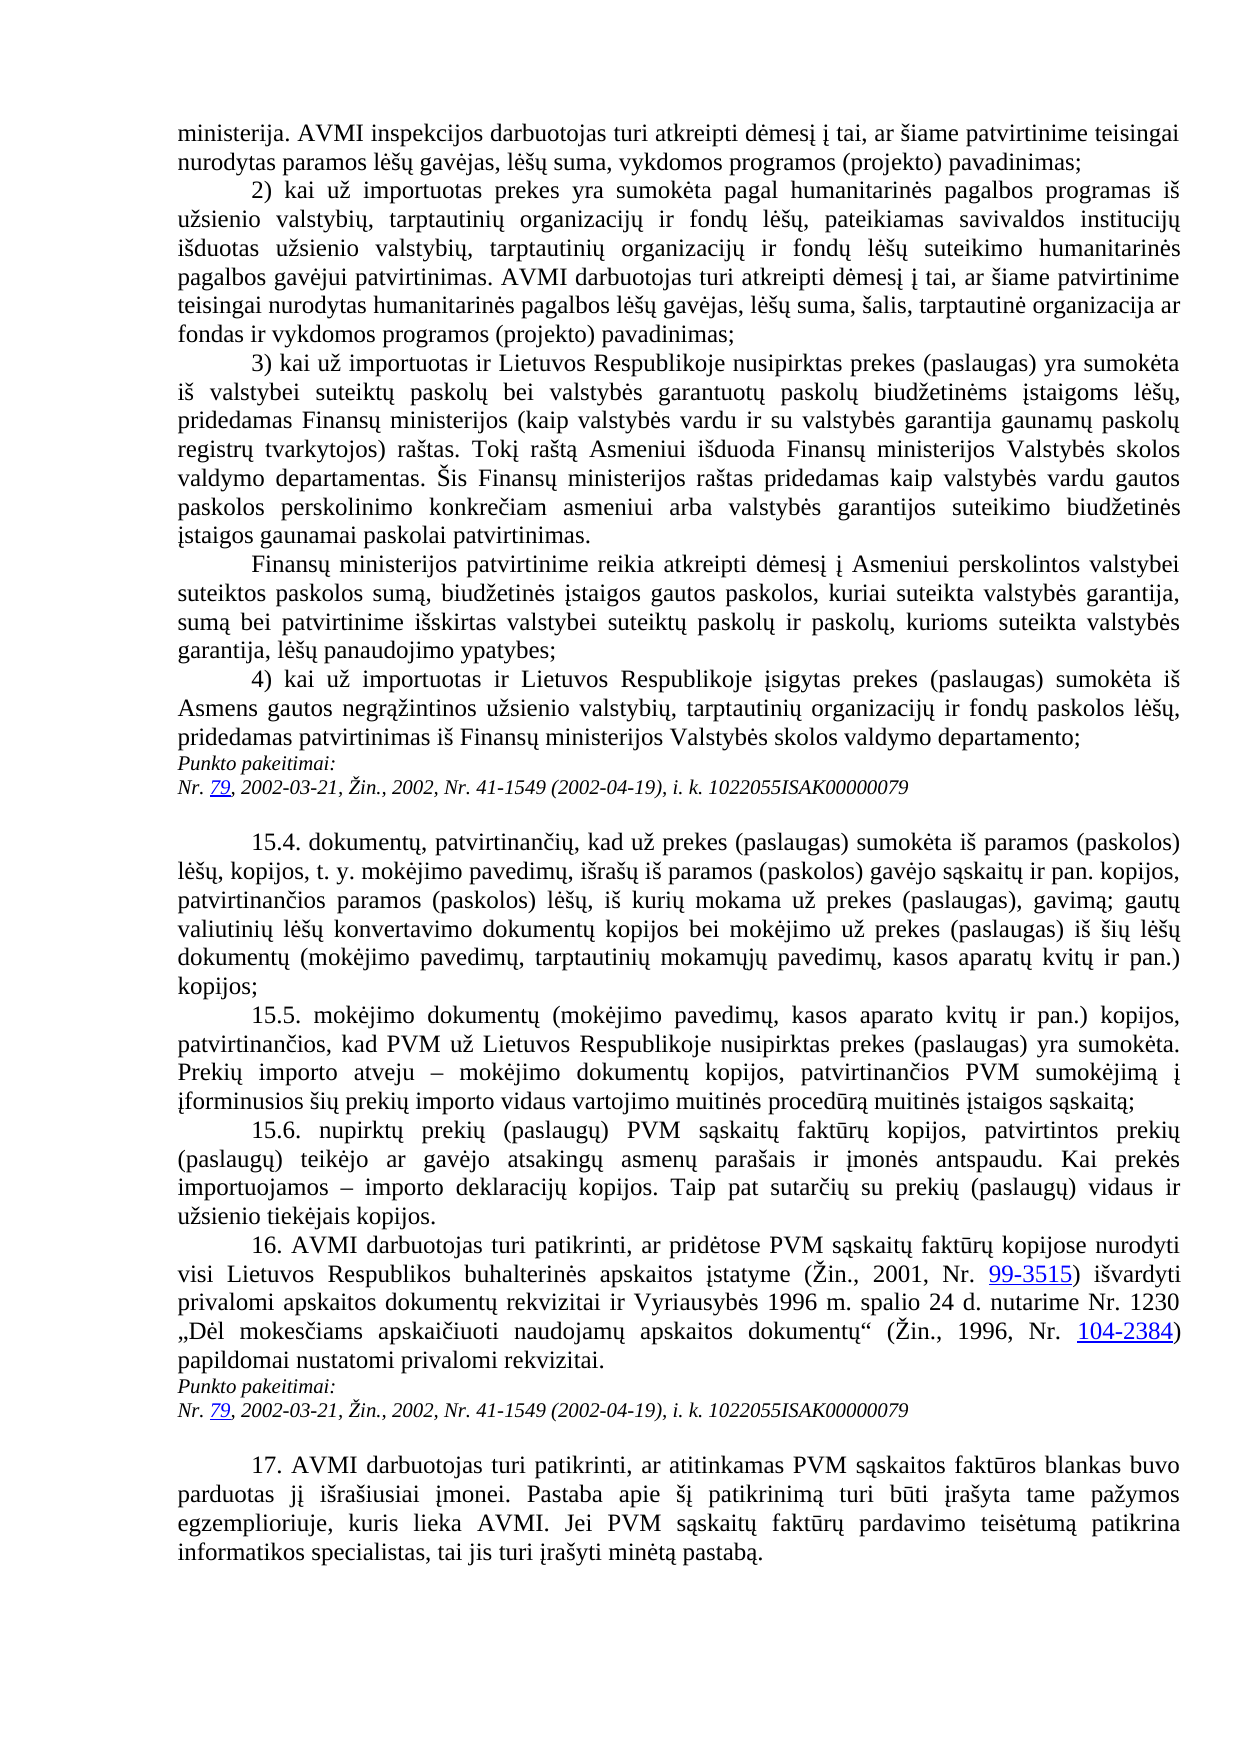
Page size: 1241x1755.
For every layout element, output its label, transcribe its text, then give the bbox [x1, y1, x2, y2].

text Finansų ministerijos patvirtinime reikia atkreipti dėmesį į Asmeniui perskolintos valstybei suteiktos paskolos sumą, biudžetinės įstaigos gautos paskolos, kuriai suteikta valstybės garantija, sumą bei patvirtinime išskirtas valstybei suteiktų paskolų ir paskolų, kurioms suteikta valstybės garantija, lėšų panaudojimo ypatybes; [177, 549, 1181, 664]
text Nr. 79, 2002-03-21, Žin., 2002, Nr. 41-1549 (2002-04-19), i. k. 1022055ISAK00000079 [177, 1398, 1181, 1422]
text 15.6. nupirktų prekių (paslaugų) PVM sąskaitų faktūrų kopijos, patvirtintos prekių (paslaugų) teikėjo ar gavėjo atsakingų asmenų parašais ir įmonės antspaudu. Kai prekės importuojamos – importo deklaracijų kopijos. Taip pat sutarčių su prekių (paslaugų) vidaus ir užsienio tiekėjais kopijos. [177, 1115, 1181, 1230]
text Punkto pakeitimai: [177, 1374, 1181, 1398]
text 4) kai už importuotas ir Lietuvos Respublikoje įsigytas prekes (paslaugas) sumokėta iš Asmens gautos negrąžintinos užsienio valstybių, tarptautinių organizacijų ir fondų paskolos lėšų, pridedamas patvirtinimas iš Finansų ministerijos Valstybės skolos valdymo departamento; [177, 664, 1181, 751]
text 15.4. dokumentų, patvirtinančių, kad už prekes (paslaugas) sumokėta iš paramos (paskolos) lėšų, kopijos, t. y. mokėjimo pavedimų, išrašų iš paramos (paskolos) gavėjo sąskaitų ir pan. kopijos, patvirtinančios paramos (paskolos) lėšų, iš kurių mokama už prekes (paslaugas), gavimą; gautų valiutinių lėšų konvertavimo dokumentų kopijos bei mokėjimo už prekes (paslaugas) iš šių lėšų dokumentų (mokėjimo pavedimų, tarptautinių mokamųjų pavedimų, kasos aparatų kvitų ir pan.) kopijos; [177, 827, 1181, 1000]
text 16. AVMI darbuotojas turi patikrinti, ar pridėtose PVM sąskaitų faktūrų kopijose nurodyti visi Lietuvos Respublikos buhalterinės apskaitos įstatyme (Žin., 2001, Nr. 99-3515) išvardyti privalomi apskaitos dokumentų rekvizitai ir Vyriausybės 1996 m. spalio 24 d. nutarime Nr. 1230 „Dėl mokesčiams apskaičiuoti naudojamų apskaitos dokumentų“ (Žin., 1996, Nr. 104-2384) papildomai nustatomi privalomi rekvizitai. [177, 1230, 1181, 1374]
text 2) kai už importuotas prekes yra sumokėta pagal humanitarinės pagalbos programas iš užsienio valstybių, tarptautinių organizacijų ir fondų lėšų, pateikiamas savivaldos institucijų išduotas užsienio valstybių, tarptautinių organizacijų ir fondų lėšų suteikimo humanitarinės pagalbos gavėjui patvirtinimas. AVMI darbuotojas turi atkreipti dėmesį į tai, ar šiame patvirtinime teisingai nurodytas humanitarinės pagalbos lėšų gavėjas, lėšų suma, šalis, tarptautinė organizacija ar fondas ir vykdomos programos (projekto) pavadinimas; [177, 176, 1181, 348]
text 17. AVMI darbuotojas turi patikrinti, ar atitinkamas PVM sąskaitos faktūros blankas buvo parduotas jį išrašiusiai įmonei. Pastaba apie šį patikrinimą turi būti įrašyta tame pažymos egzemplioriuje, kuris lieka AVMI. Jei PVM sąskaitų faktūrų pardavimo teisėtumą patikrina informatikos specialistas, tai jis turi įrašyti minėtą pastabą. [177, 1451, 1181, 1566]
text 3) kai už importuotas ir Lietuvos Respublikoje nusipirktas prekes (paslaugas) yra sumokėta iš valstybei suteiktų paskolų bei valstybės garantuotų paskolų biudžetinėms įstaigoms lėšų, pridedamas Finansų ministerijos (kaip valstybės vardu ir su valstybės garantija gaunamų paskolų registrų tvarkytojos) raštas. Tokį raštą Asmeniui išduoda Finansų ministerijos Valstybės skolos valdymo departamentas. Šis Finansų ministerijos raštas pridedamas kaip valstybės vardu gautos paskolos perskolinimo konkrečiam asmeniui arba valstybės garantijos suteikimo biudžetinės įstaigos gaunamai paskolai patvirtinimas. [177, 348, 1181, 549]
text ministerija. AVMI inspekcijos darbuotojas turi atkreipti dėmesį į tai, ar šiame patvirtinime teisingai nurodytas paramos lėšų gavėjas, lėšų suma, vykdomos programos (projekto) pavadinimas; [177, 118, 1181, 176]
text Punkto pakeitimai: [177, 751, 1181, 775]
text Nr. 79, 2002-03-21, Žin., 2002, Nr. 41-1549 (2002-04-19), i. k. 1022055ISAK00000079 [177, 775, 1181, 799]
text 15.5. mokėjimo dokumentų (mokėjimo pavedimų, kasos aparato kvitų ir pan.) kopijos, patvirtinančios, kad PVM už Lietuvos Respublikoje nusipirktas prekes (paslaugas) yra sumokėta. Prekių importo atveju – mokėjimo dokumentų kopijos, patvirtinančios PVM sumokėjimą į įforminusios šių prekių importo vidaus vartojimo muitinės procedūrą muitinės įstaigos sąskaitą; [177, 1000, 1181, 1115]
